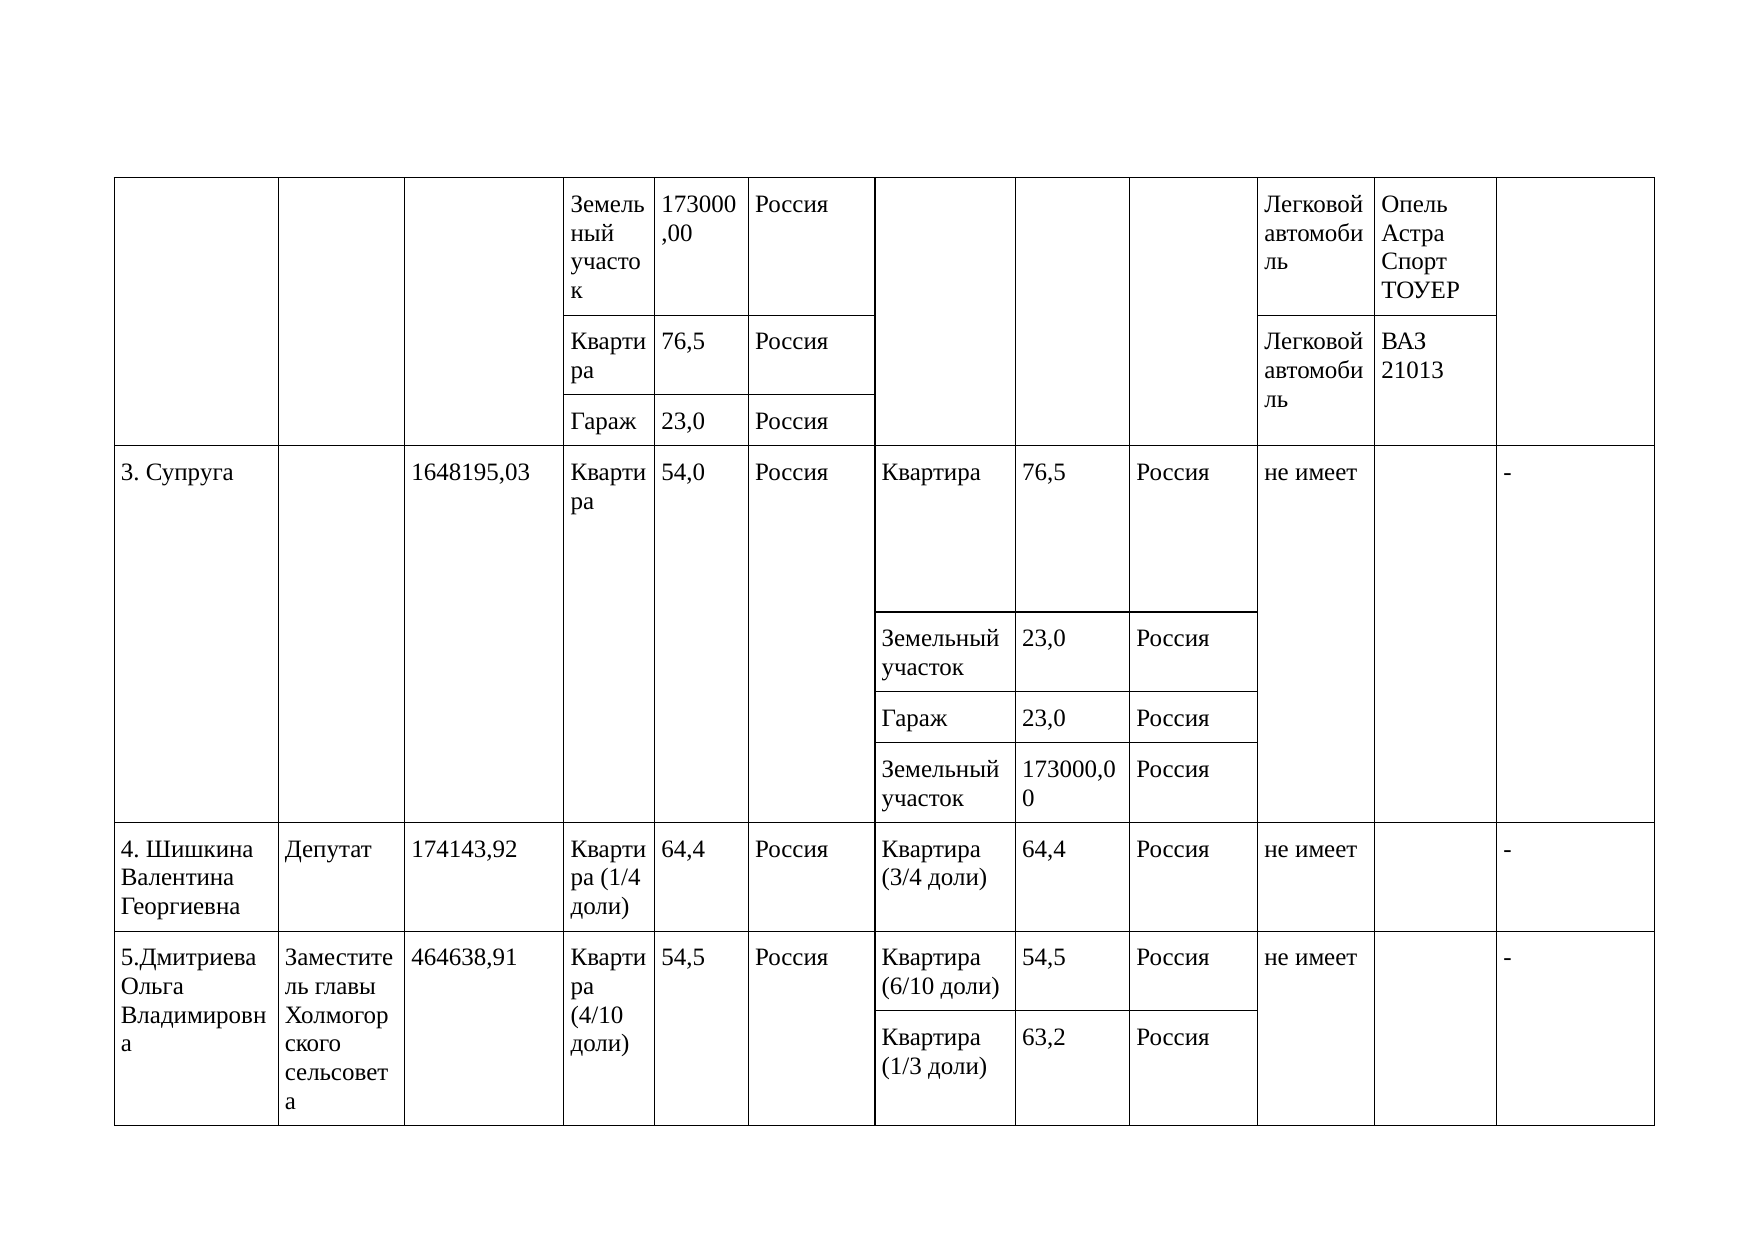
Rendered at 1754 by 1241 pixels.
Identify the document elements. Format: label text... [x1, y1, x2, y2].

table_cell [405, 178, 563, 445]
table_cell Квартира (3/4 доли) [876, 823, 1015, 931]
table_cell [1375, 446, 1496, 822]
table_cell Россия [749, 178, 874, 314]
table_cell Россия [1130, 823, 1257, 931]
table_cell - [1497, 932, 1654, 1125]
table_cell Россия [1130, 1011, 1257, 1125]
table_cell 1648195,03 [405, 446, 563, 822]
table_cell [279, 446, 404, 822]
table_cell 23,0 [1016, 692, 1129, 742]
table_cell Россия [1130, 932, 1257, 1010]
table_cell 76,5 [1016, 446, 1129, 611]
table_cell 64,4 [655, 823, 748, 931]
table_cell Квартира (6/10 доли) [876, 932, 1015, 1010]
table_cell Опель Астра Спорт ТОУЕР [1375, 178, 1496, 314]
table_cell Земельный участок [564, 178, 654, 314]
table_cell не имеет [1258, 446, 1374, 822]
table_cell Россия [1130, 613, 1257, 691]
table_cell - [1497, 178, 1654, 445]
table_cell [279, 178, 404, 445]
table_cell ВАЗ 21013 [1375, 316, 1496, 445]
table_cell Россия [1130, 446, 1257, 611]
table_cell Квартира [564, 316, 654, 394]
table_cell Гараж [564, 395, 654, 445]
table_cell Россия [749, 316, 874, 394]
table_cell 23,0 [1016, 613, 1129, 691]
table_cell Заместитель главы Холмогорского сельсовета [279, 932, 404, 1125]
table_cell не имеет [1258, 823, 1374, 931]
table_cell Квартира (4/10 доли) [564, 932, 654, 1125]
table_cell [1375, 823, 1496, 931]
table_cell Россия [1130, 692, 1257, 742]
table_cell Квартира (1/3 доли) [876, 1011, 1015, 1125]
table_cell 173000,00 [655, 178, 748, 314]
table_cell Земельный участок [876, 743, 1015, 822]
table_cell [115, 178, 278, 445]
table_cell Россия [749, 823, 874, 931]
table_cell 464638,91 [405, 932, 563, 1125]
table_cell Квартира [564, 446, 654, 822]
table_cell [1375, 932, 1496, 1125]
table_cell не имеет [1258, 932, 1374, 1125]
table_cell - [1497, 446, 1654, 822]
table_cell [1016, 178, 1129, 445]
table_cell 174143,92 [405, 823, 563, 931]
table_cell 54,5 [1016, 932, 1129, 1010]
table_cell Легковой автомобиль [1258, 316, 1374, 445]
table_cell Легковой автомобиль [1258, 178, 1374, 314]
table_cell Россия [1130, 743, 1257, 822]
table_cell - [1497, 823, 1654, 931]
table_cell Квартира (1/4 доли) [564, 823, 654, 931]
table_cell Квартира [876, 446, 1015, 611]
table_cell Депутат [279, 823, 404, 931]
table_cell 63,2 [1016, 1011, 1129, 1125]
table_cell 4. Шишкина Валентина Георгиевна [115, 823, 278, 931]
table_cell Россия [749, 932, 874, 1125]
table_cell 23,0 [655, 395, 748, 445]
table_cell 173000,00 [1016, 743, 1129, 822]
table_cell Гараж [876, 692, 1015, 742]
table_cell Россия [749, 446, 874, 822]
table_cell 54,5 [655, 932, 748, 1125]
table_cell Земельный участок [876, 613, 1015, 691]
table_cell Россия [749, 395, 874, 445]
table_cell 3. Супруга [115, 446, 278, 822]
table_cell 76,5 [655, 316, 748, 394]
table_cell 5.Дмитриева Ольга Владимировна [115, 932, 278, 1125]
table_cell 64,4 [1016, 823, 1129, 931]
table_cell 54,0 [655, 446, 748, 822]
table_cell [1130, 178, 1257, 445]
table_cell [876, 178, 1015, 445]
